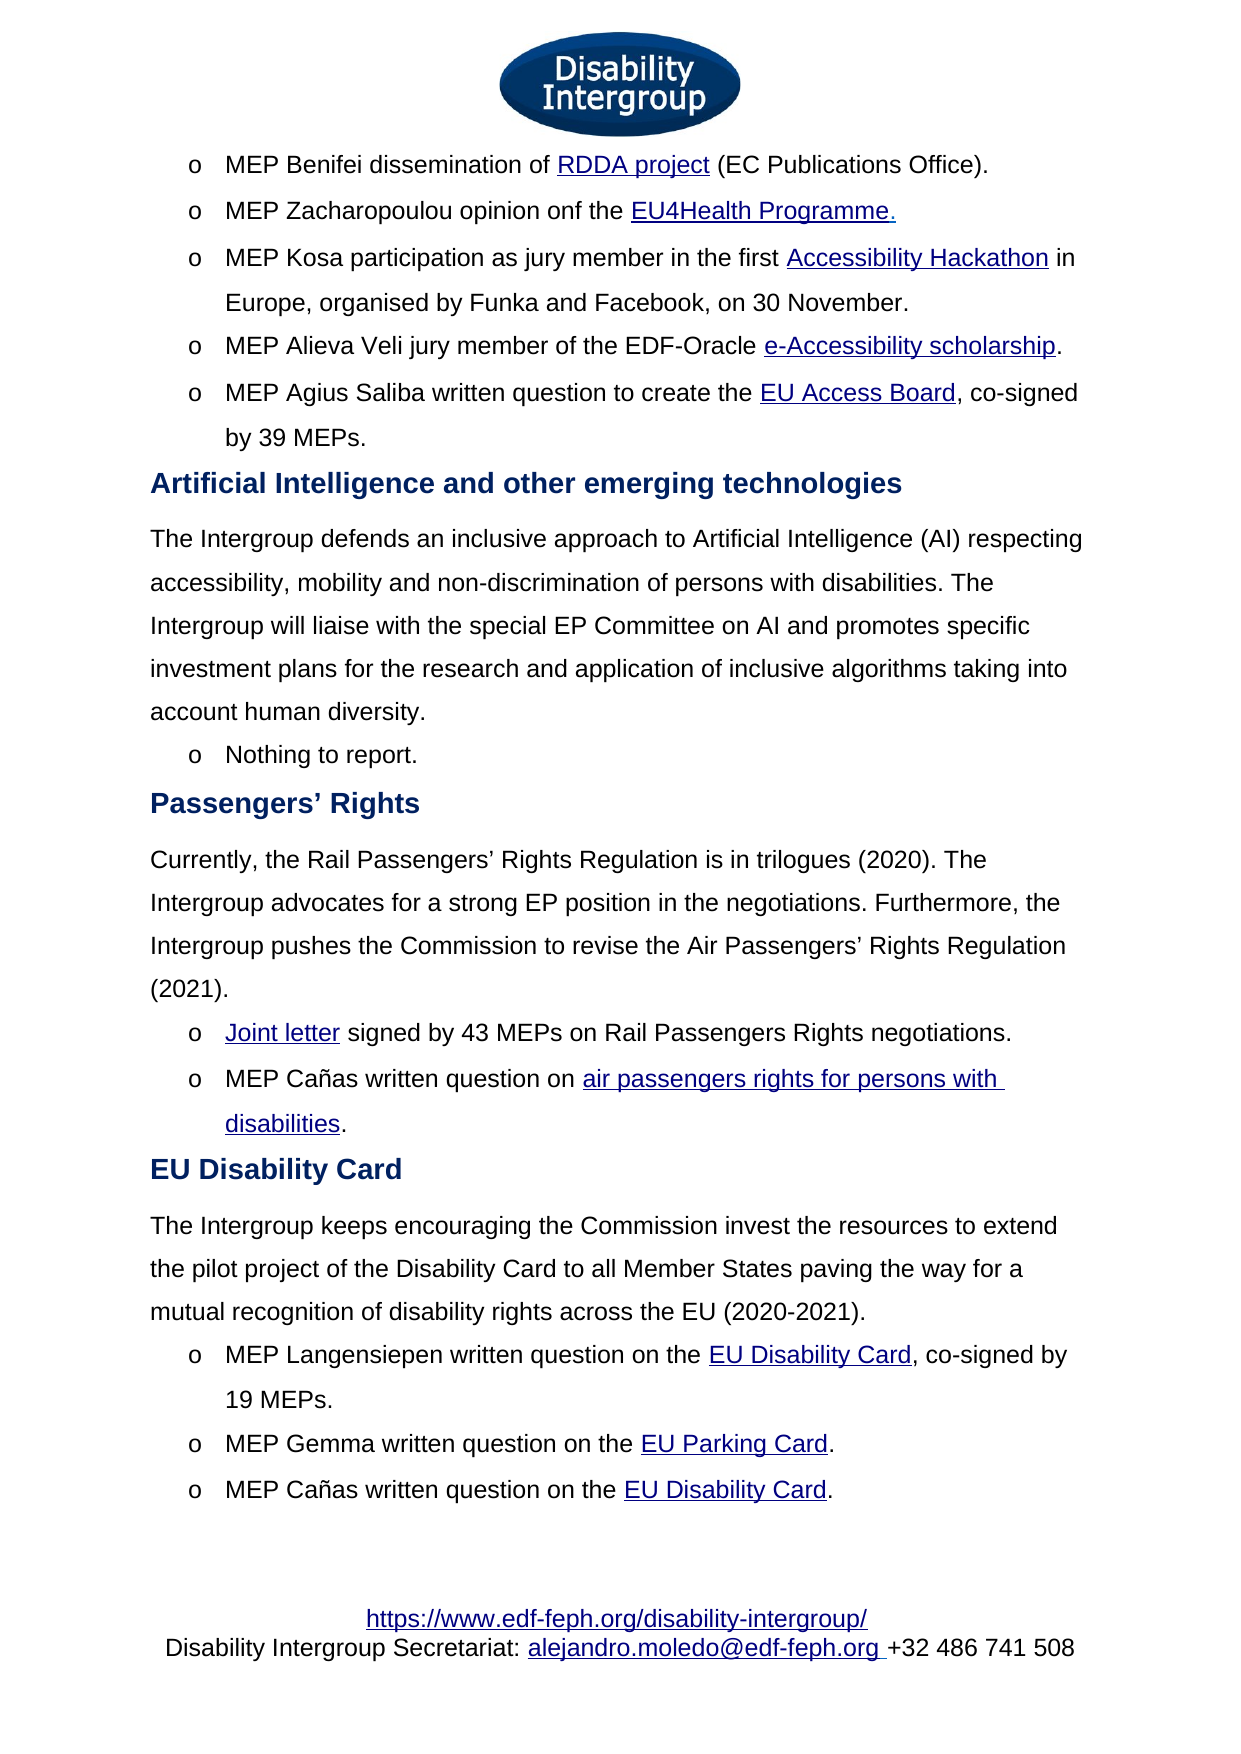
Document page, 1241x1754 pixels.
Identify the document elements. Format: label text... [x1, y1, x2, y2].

list MEP Cañas written question on air passengers rights for persons with disabilities. [187, 1064, 1090, 1138]
list MEP Benifei dissemination of RDDA project (EC Publications Office). [187, 150, 1090, 181]
list MEP Agius Saliba written question to create the EU Access Board, co-signed by 39 MEPs. [187, 377, 1090, 452]
text The Intergroup keeps encouraging the Commission invest the resources to extend the pilot project of the Disability Card to all Member States paving the way for a mutual recognition of disability rights across the EU (2020-2021). [150, 1211, 1090, 1326]
list MEP Alieva Veli jury member of the EDF-Oracle e-Accessibility scholarship. [187, 331, 1090, 362]
text The Intergroup defends an inclusive approach to Artificial Intelligence (AI) respecting accessibility, mobility and non-discrimination of persons with disabilities. The Intergroup will liaise with the special EP Committee on AI and promotes specific investment plans for the research and application of inclusive algorithms taking into account human diversity. [150, 524, 1090, 726]
list Joint letter signed by 43 MEPs on Rail Passengers Rights negotiations. [187, 1017, 1090, 1048]
list MEP Zacharopoulou opinion onf the EU4Health Programme. [187, 196, 1090, 227]
list MEP Cañas written question on the EU Disability Card. [187, 1475, 1090, 1506]
subtitle Artificial Intelligence and other emerging technologies [150, 466, 1090, 499]
text Currently, the Rail Passengers’ Rights Regulation is in trilogues (2020). The Intergroup advocates for a strong EP position in the negotiations. Furthermore, the Intergroup pushes the Commission to revise the Air Passengers’ Rights Regulation (2021). [150, 845, 1090, 1003]
list MEP Langensiepen written question on the EU Disability Card, co-signed by 19 MEPs. [187, 1340, 1090, 1414]
subtitle EU Disability Card [150, 1152, 1090, 1186]
list MEP Gemma written question on the EU Parking Card. [187, 1429, 1090, 1459]
list Nothing to report. [187, 740, 1090, 771]
list MEP Kosa participation as jury member in the first Accessibility Hackathon in Europe, organised by Funka and Facebook, on 30 November. [187, 243, 1090, 317]
subtitle Passengers’ Rights [150, 786, 1090, 820]
